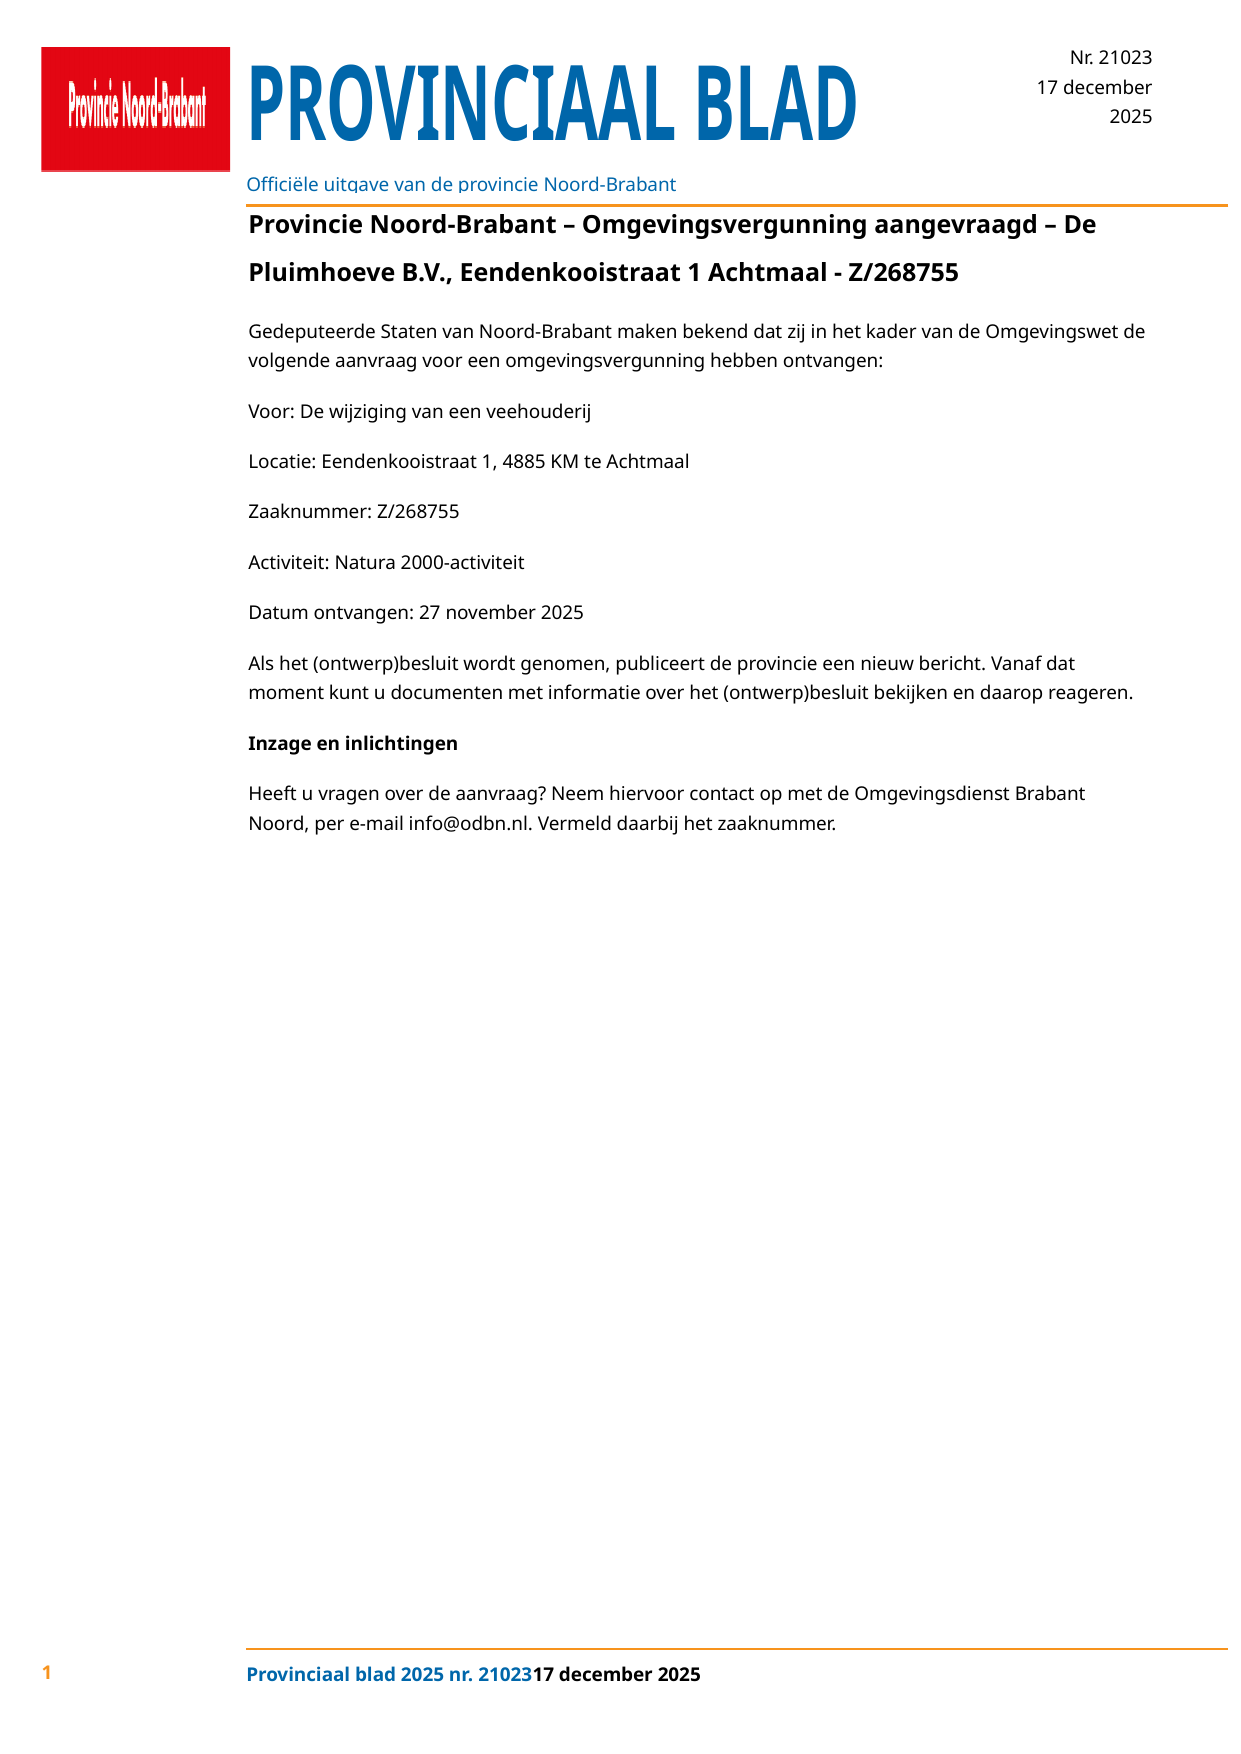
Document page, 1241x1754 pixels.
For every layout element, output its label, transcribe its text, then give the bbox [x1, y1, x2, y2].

text Activiteit: Natura 2000-activiteit [248, 549, 1152, 575]
text Gedeputeerde Staten van Noord-Brabant maken bekend dat zij in het kader van de Omgevingswet de volgende aanvraag voor een omgevingsvergunning hebben ontvangen: [248, 318, 1152, 373]
text Provincie Noord-Brabant – Omgevingsvergunning aangevraagd – De Pluimhoeve B.V., Eendenkooistraat 1 Achtmaal - Z/268755 [248, 207, 1152, 288]
text Als het (ontwerp)besluit wordt genomen, publiceert de provincie een nieuw bericht. Vanaf dat moment kunt u documenten met informatie over het (ontwerp)besluit bekijken en daarop reageren. [248, 650, 1152, 705]
text Heeft u vragen over de aanvraag? Neem hiervoor contact op met de Omgevingsdienst Brabant Noord, per e-mail info@odbn.nl. Vermeld daarbij het zaaknummer. [248, 780, 1152, 836]
text Zaaknummer: Z/268755 [248, 499, 1152, 524]
text Locatie: Eendenkooistraat 1, 4885 KM te Achtmaal [248, 448, 1152, 474]
text Datum ontvangen: 27 november 2025 [248, 599, 1152, 625]
text Voor: De wijziging van een veehouderij [248, 398, 1152, 424]
text Inzage en inlichtingen [248, 730, 1152, 756]
picture [41, 47, 231, 172]
